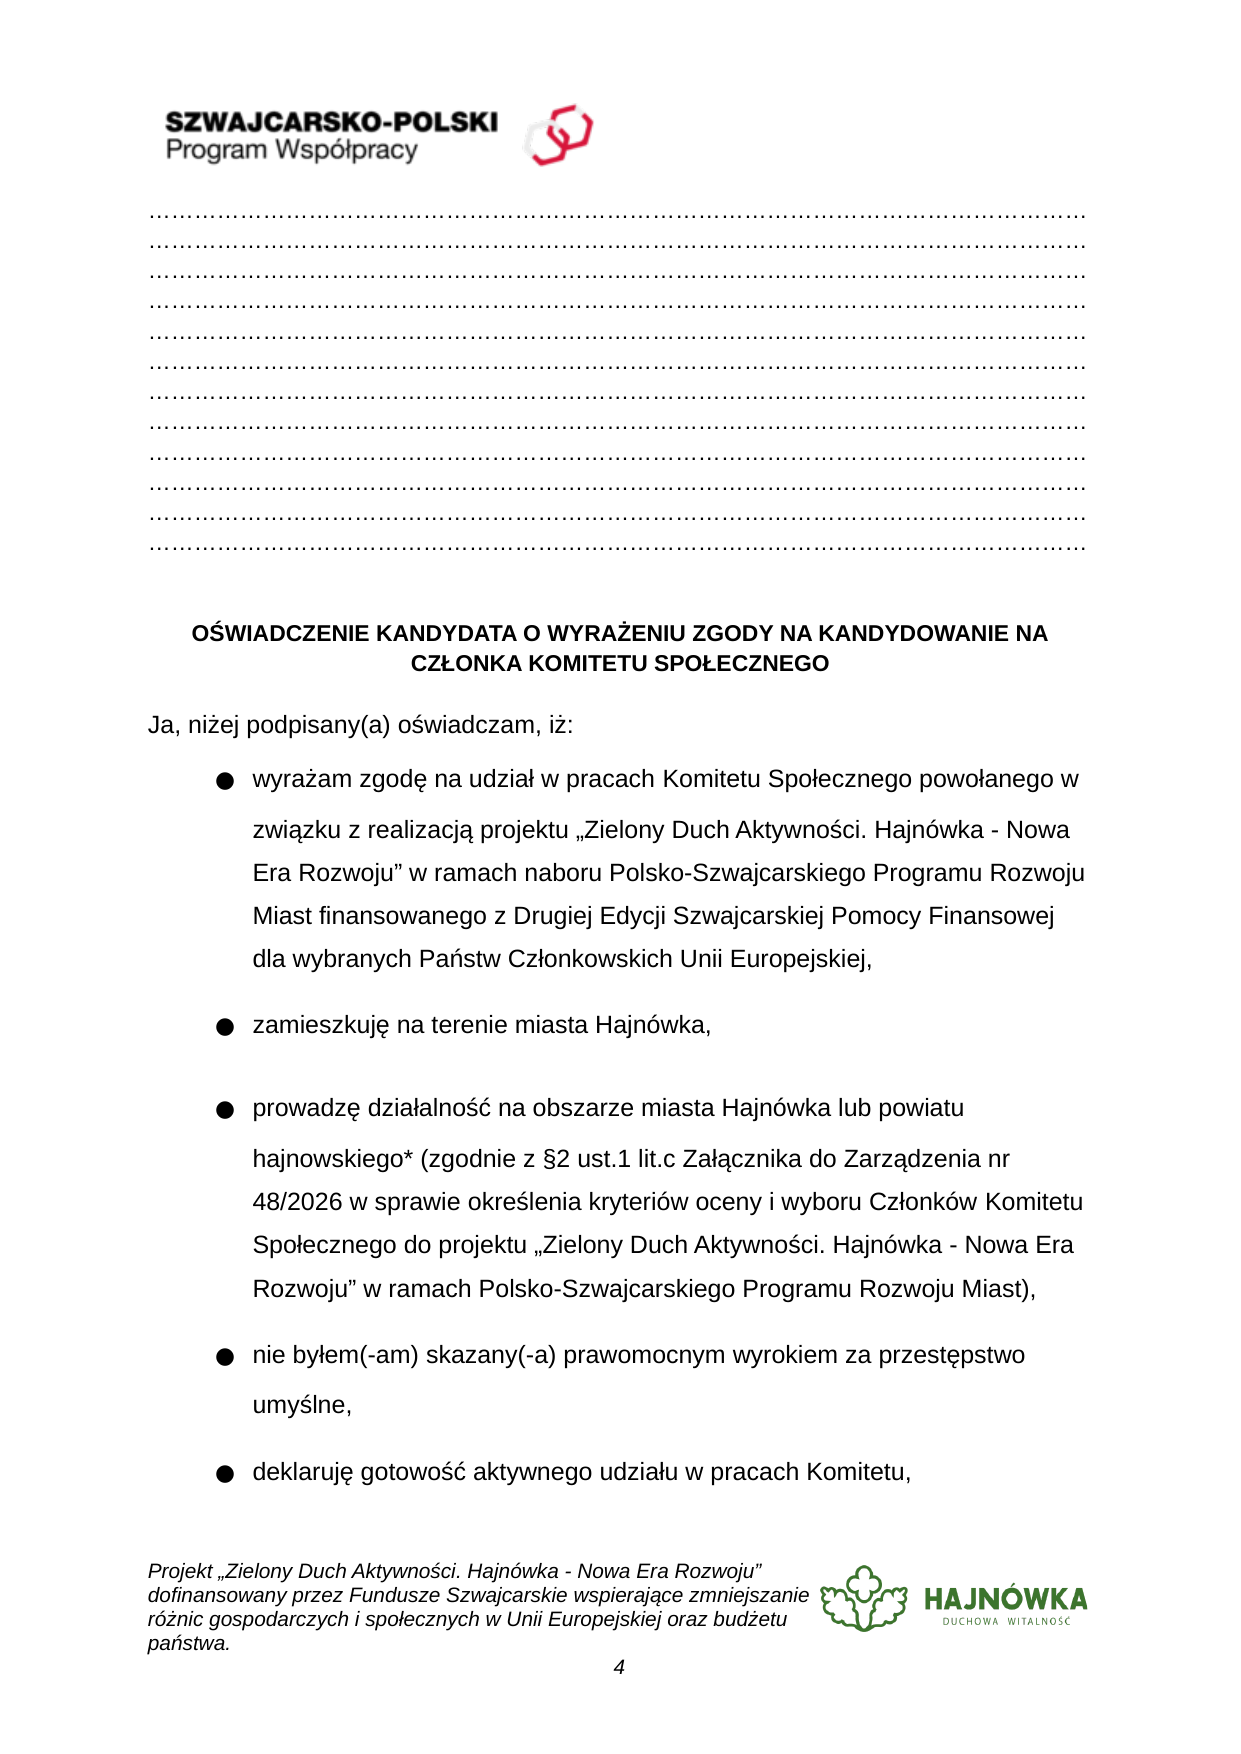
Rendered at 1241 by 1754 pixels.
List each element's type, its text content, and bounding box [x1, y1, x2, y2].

subtitle Ja, niżej podpisany(a) oświadczam, iż: [148, 710, 1092, 739]
subtitle OŚWIADCZENIE KANDYDATA O WYRAŻENIU ZGODY NA KANDYDOWANIE NA CZŁONKA KOMITETU SPOŁECZNEGO [148, 620, 1092, 676]
picture [147, 75, 617, 197]
subtitle deklaruję gotowość aktywnego udziału w pracach Komitetu, [215, 1446, 1092, 1493]
subtitle ……………………………………………………………………………………………………………………………………………………………………………………………………………………………………………………………………………………………………………………………………………………………………………………………………………………………………………………………………………………………………………………………………………………………………………………………………………………………………………………………………………………………………………………………………………………………………………………………………………………………………………………………………………………………………………………………………………………………………………………………………………………………………………………………………………………………………………………………………………………………………………………………………………………………………………………………………………………………………………………………………………………………… [148, 197, 1092, 556]
subtitle prowadzę działalność na obszarze miasta Hajnówka lub powiatu hajnowskiego* (zgodnie z §2 ust.1 lit.c Załącznika do Zarządzenia nr 48/2026 w sprawie określenia kryteriów oceny i wyboru Członków Komitetu Społecznego do projektu „Zielony Duch Aktywności. Hajnówka - Nowa Era Rozwoju” w ramach Polsko-Szwajcarskiego Programu Rozwoju Miast), [215, 1083, 1092, 1302]
subtitle zamieszkuję na terenie miasta Hajnówka, [215, 1000, 1092, 1047]
subtitle wyrażam zgodę na udział w pracach Komitetu Społecznego powołanego w związku z realizacją projektu „Zielony Duch Aktywności. Hajnówka - Nowa Era Rozwoju” w ramach naboru Polsko-Szwajcarskiego Programu Rozwoju Miast finansowanego z Drugiej Edycji Szwajcarskiej Pomocy Finansowej dla wybranych Państw Członkowskich Unii Europejskiej, [215, 753, 1092, 973]
picture [820, 1565, 1088, 1632]
subtitle nie byłem(-am) skazany(-a) prawomocnym wyrokiem za przestępstwo umyślne, [215, 1329, 1092, 1419]
